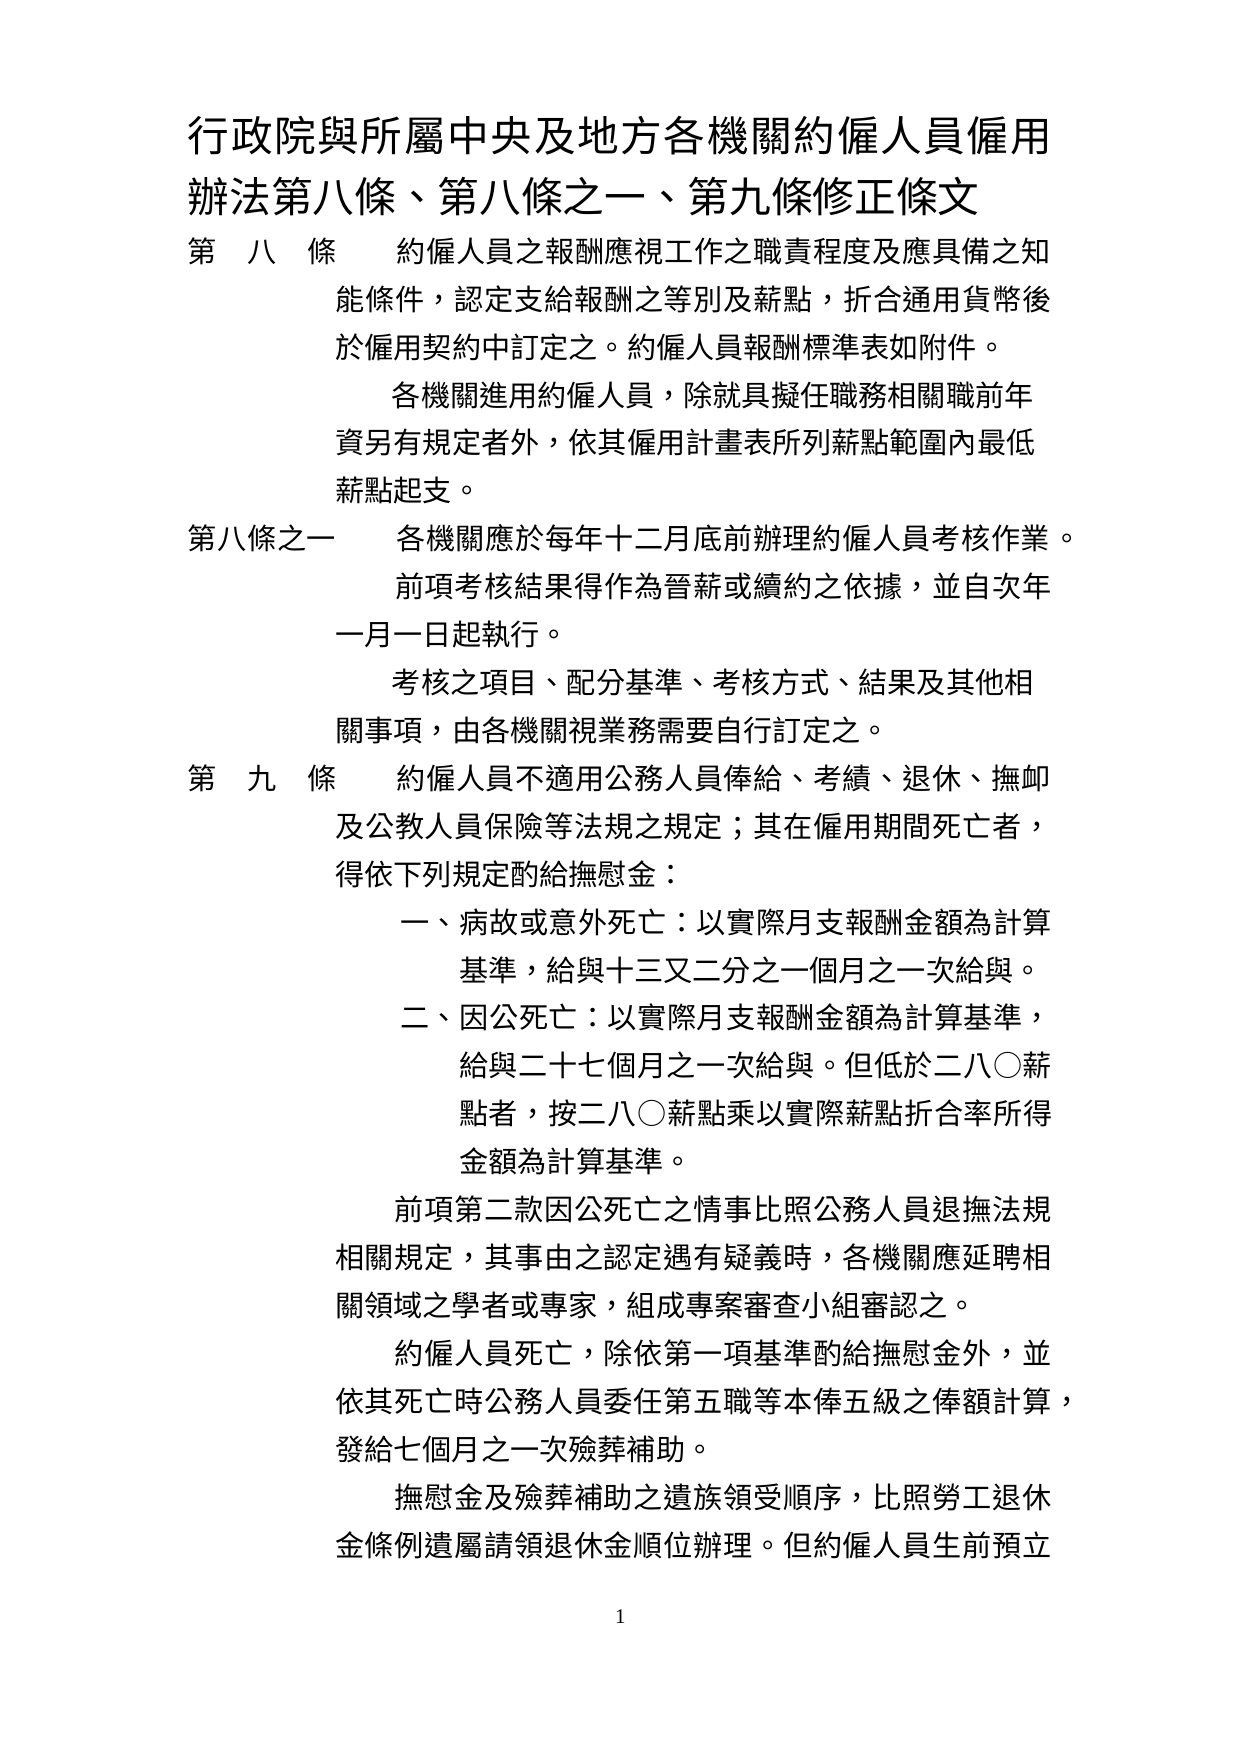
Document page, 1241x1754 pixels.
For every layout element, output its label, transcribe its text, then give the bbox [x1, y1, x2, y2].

text 約僱人員死亡，除依第一項基準酌給撫慰金外，並依其死亡時公務人員委任第五職等本俸五級之俸額計算，發給七個月之一次殮葬補助。 [335, 1326, 1053, 1470]
text 撫慰金及殮葬補助之遺族領受順序，比照勞工退休金條例遺屬請領退休金順位辦理。但約僱人員生前預立 [335, 1470, 1053, 1566]
text 考核之項目、配分基準、考核方式、結果及其他相關事項，由各機關視業務需要自行訂定之。 [187, 655, 1053, 751]
text 第八條之一 各機關應於每年十二月底前辦理約僱人員考核作業。 前項考核結果得作為晉薪或續約之依據，並自次年一月一日起執行。 [187, 511, 1053, 655]
text 各機關進用約僱人員，除就具擬任職務相關職前年資另有規定者外，依其僱用計畫表所列薪點範圍內最低薪點起支。 [187, 368, 1053, 511]
text 二、因公死亡：以實際月支報酬金額為計算基準， 給與二十七個月之一次給與。但低於二八○薪點者，按二八○薪點乘以實際薪點折合率所得金額為計算基準。 [400, 991, 1053, 1182]
text 行政院與所屬中央及地方各機關約僱人員僱用辦法第八條、第八條之一、第九條修正條文 [187, 103, 1053, 224]
text 第 九 條 約僱人員不適用公務人員俸給、考績、退休、撫卹及公教人員保險等法規之規定；其在僱用期間死亡者，得依下列規定酌給撫慰金： [187, 751, 1053, 895]
text 第 八 條 約僱人員之報酬應視工作之職責程度及應具備之知能條件，認定支給報酬之等別及薪點，折合通用貨幣後於僱用契約中訂定之。約僱人員報酬標準表如附件。 [187, 224, 1053, 368]
text 前項第二款因公死亡之情事比照公務人員退撫法規相關規定，其事由之認定遇有疑義時，各機關應延聘相關領域之學者或專家，組成專案審查小組審認之。 [335, 1182, 1053, 1326]
text 一、病故或意外死亡：以實際月支報酬金額為計算基準，給與十三又二分之一個月之一次給與。 [400, 895, 1053, 991]
